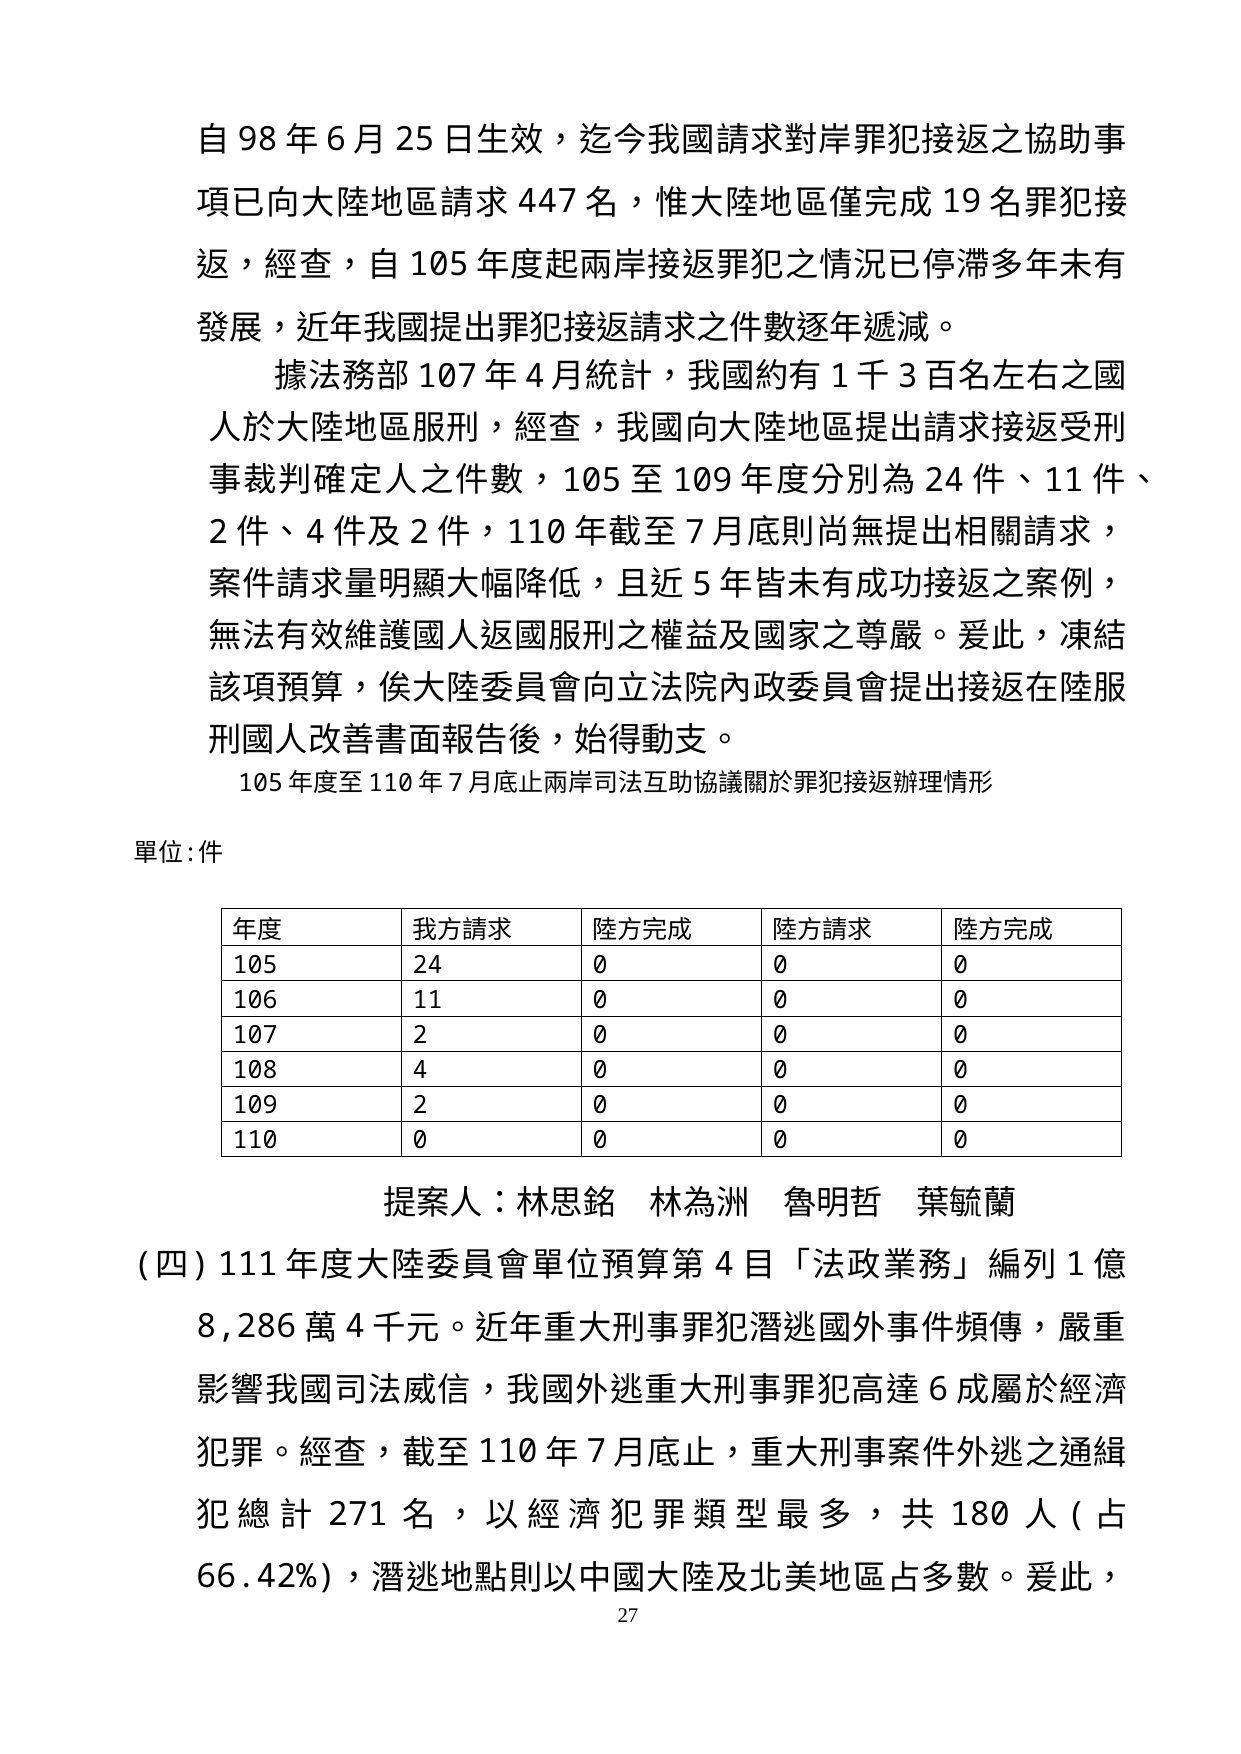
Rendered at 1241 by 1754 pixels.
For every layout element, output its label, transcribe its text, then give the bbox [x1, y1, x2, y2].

table_cell 24 [402, 946, 581, 980]
table_cell 0 [762, 1052, 941, 1086]
table_cell 2 [402, 1017, 581, 1051]
table_header 陸方完成 [582, 909, 761, 945]
table_header 年度 [222, 909, 401, 945]
table_cell 110 [222, 1122, 401, 1156]
table_cell 0 [762, 981, 941, 1016]
text 單位:件 [133, 798, 1122, 869]
table_header 我方請求 [402, 909, 581, 945]
table_cell 109 [222, 1087, 401, 1121]
table_cell 0 [762, 946, 941, 980]
table_cell 0 [582, 1122, 761, 1156]
table_cell 0 [942, 1087, 1121, 1121]
text (四) 111年度大陸委員會單位預算第4目「法政業務」編列1億8,286萬4千元。近年重大刑事罪犯潛逃國外事件頻傳，嚴重影響我國司法威信，我國外逃重大刑事罪犯高達6成屬於經濟犯罪。經查，截至110年7月底止，重大刑事案件外逃之通緝犯總計271名，以經濟犯罪類型最多，共180人(占66.42%)，潛逃地點則以中國大陸及北美地區占多數。爰此， [133, 1221, 1127, 1596]
text 105年度至110年7月底止兩岸司法互助協議關於罪犯接返辦理情形 [133, 762, 1122, 798]
table_header 陸方請求 [762, 909, 941, 945]
table_cell 4 [402, 1052, 581, 1086]
table_cell 106 [222, 981, 401, 1016]
table_cell 0 [942, 1052, 1121, 1086]
table_cell 0 [582, 981, 761, 1016]
table_cell 11 [402, 981, 581, 1016]
table_cell 0 [942, 1122, 1121, 1156]
table_cell 0 [582, 1052, 761, 1086]
table_cell 108 [222, 1052, 401, 1086]
table_cell 0 [582, 1017, 761, 1051]
table_cell 105 [222, 946, 401, 980]
table_cell 0 [762, 1087, 941, 1121]
table_cell 0 [942, 1017, 1121, 1051]
table_cell 0 [402, 1122, 581, 1156]
table_cell 2 [402, 1087, 581, 1121]
table_cell 107 [222, 1017, 401, 1051]
text 自98年6月25日生效，迄今我國請求對岸罪犯接返之協助事項已向大陸地區請求447名，惟大陸地區僅完成19名罪犯接返，經查，自105年度起兩岸接返罪犯之情況已停滯多年未有發展，近年我國提出罪犯接返請求之件數逐年遞減。 [133, 96, 1127, 346]
table_cell 0 [942, 946, 1121, 980]
table_cell 0 [762, 1122, 941, 1156]
table_cell 0 [582, 946, 761, 980]
table_cell 0 [762, 1017, 941, 1051]
table_header 陸方完成 [942, 909, 1121, 945]
text 提案人：林思銘 林為洲 魯明哲 葉毓蘭 [383, 1158, 1127, 1221]
table_cell 0 [942, 981, 1121, 1016]
text 據法務部107年4月統計，我國約有1千3百名左右之國人於大陸地區服刑，經查，我國向大陸地區提出請求接返受刑事裁判確定人之件數，105至109年度分別為24件、11件、2件、4件及2件，110年截至7月底則尚無提出相關請求，案件請求量明顯大幅降低，且近5年皆未有成功接返之案例，無法有效維護國人返國服刑之權益及國家之尊嚴。爰此，凍結該項預算，俟大陸委員會向立法院內政委員會提出接返在陸服刑國人改善書面報告後，始得動支。 [208, 346, 1127, 762]
table_cell 0 [582, 1087, 761, 1121]
